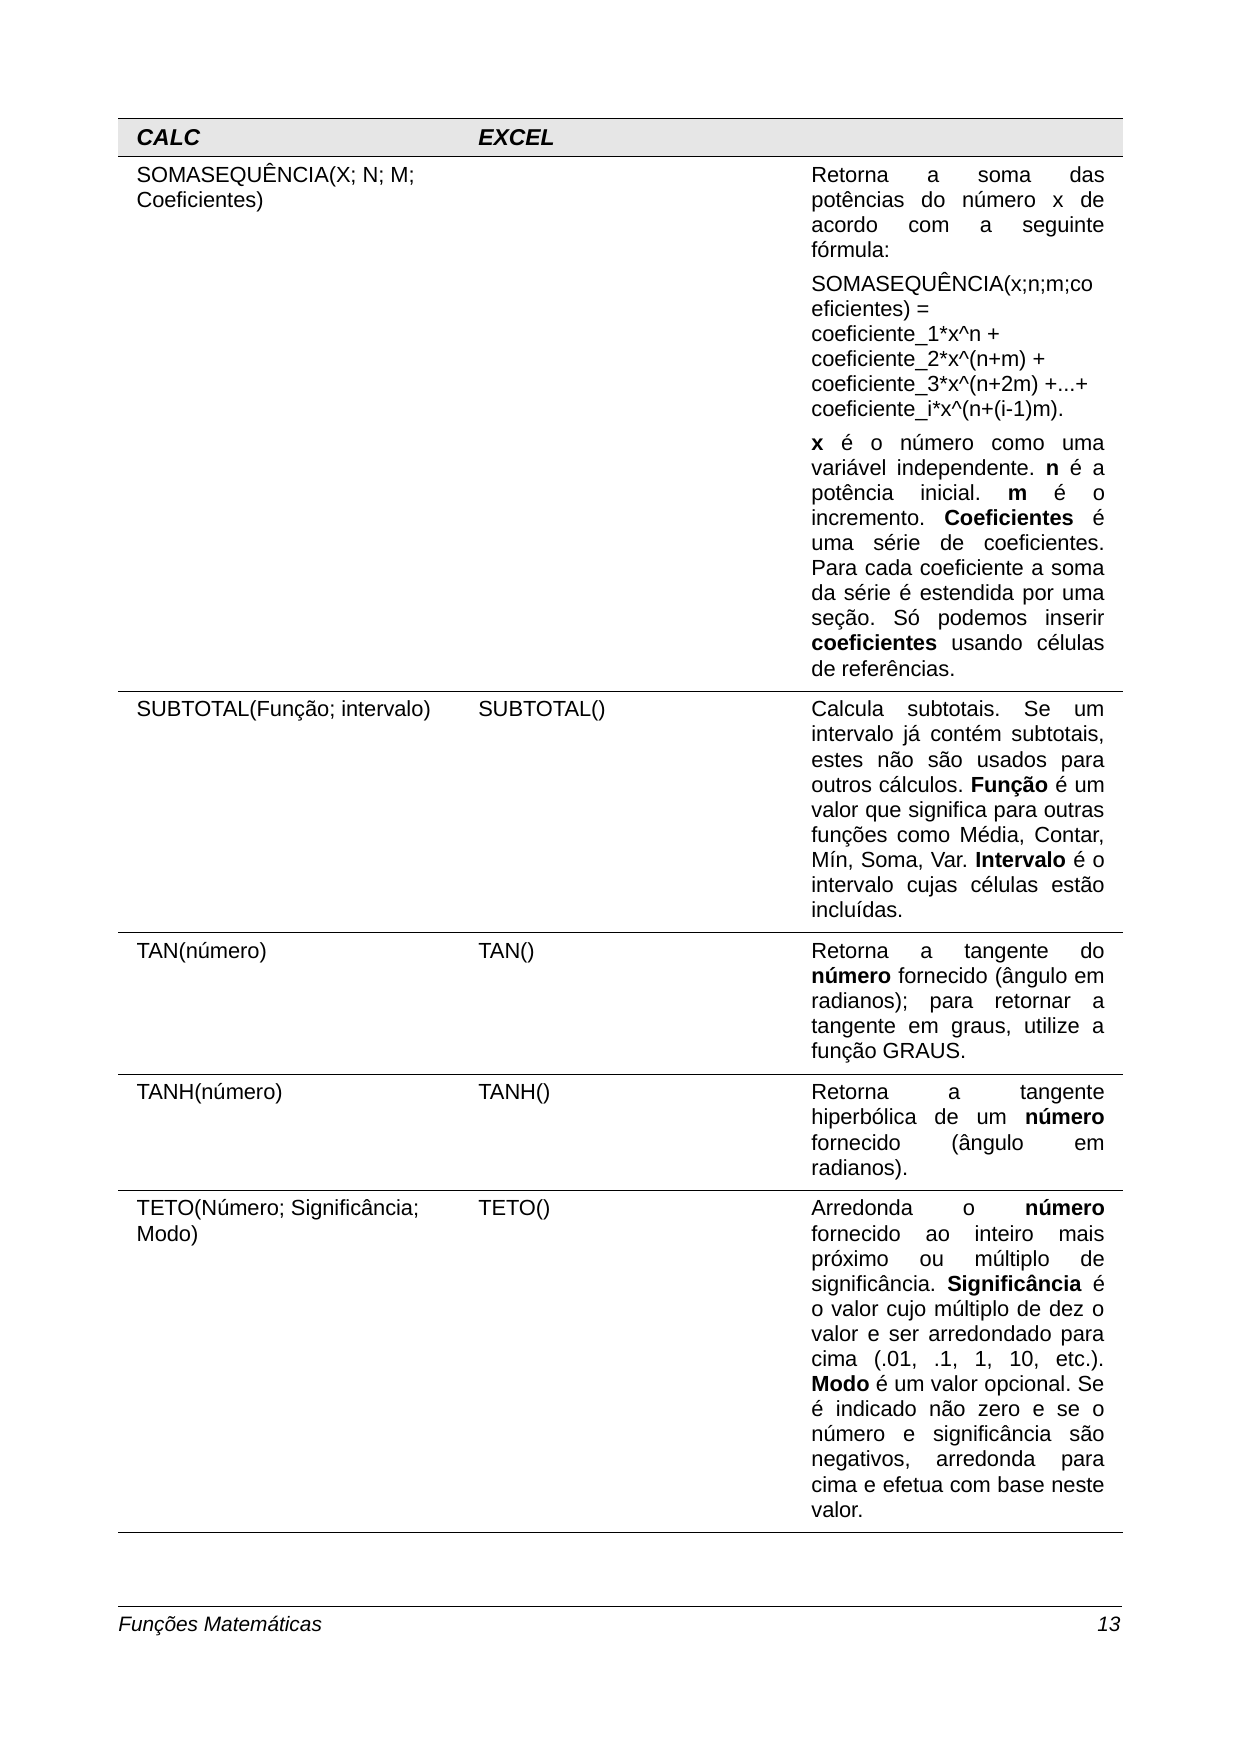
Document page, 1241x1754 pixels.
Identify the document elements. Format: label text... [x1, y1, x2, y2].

table_cell SOMASEQUÊNCIA(X; N; M; Coeficientes) [118, 157, 460, 691]
table_cell Retorna a tangente do número fornecido (ângulo em radianos); para retornar a tangente em graus, utilize a função GRAUS. [793, 933, 1123, 1073]
table_cell TANH() [460, 1075, 793, 1189]
table_cell TAN() [460, 933, 793, 1073]
table_header EXCEL [460, 119, 793, 156]
table_header [793, 119, 1123, 156]
table_cell TETO() [460, 1191, 793, 1532]
table_cell TETO(Número; Significância; Modo) [118, 1191, 460, 1532]
table_header CALC [118, 119, 460, 156]
table_cell Arredonda o número fornecido ao inteiro mais próximo ou múltiplo de significância. Significância é o valor cujo múltiplo de dez o valor e ser arredondado para cima (.01, .1, 1, 10, etc.). Modo é um valor opcional. Se é indicado não zero e se o número e significância são negativos, arredonda para cima e efetua com base neste valor. [793, 1191, 1123, 1532]
table_cell Retorna a soma das potências do número x de acordo com a seguinte fórmula: SOMASEQUÊNCIA(x;n;m;coeficientes) = coeficiente_1*x^n + coeficiente_2*x^(n+m) + coeficiente_3*x^(n+2m) +...+ coeficiente_i*x^(n+(i-1)m). x é o número como uma variável independente. n é a potência inicial. m é o incremento. Coeficientes é uma série de coeficientes. Para cada coeficiente a soma da série é estendida por uma seção. Só podemos inserir coeficientes usando células de referências. [793, 157, 1123, 691]
table_cell [460, 157, 793, 691]
table_cell Calcula subtotais. Se um intervalo já contém subtotais, estes não são usados para outros cálculos. Função é um valor que significa para outras funções como Média, Contar, Mín, Soma, Var. Intervalo é o intervalo cujas células estão incluídas. [793, 692, 1123, 932]
table_cell SUBTOTAL(Função; intervalo) [118, 692, 460, 932]
table_cell TAN(número) [118, 933, 460, 1073]
table_cell SUBTOTAL() [460, 692, 793, 932]
table_cell TANH(número) [118, 1075, 460, 1189]
table_cell Retorna a tangente hiperbólica de um número fornecido (ângulo em radianos). [793, 1075, 1123, 1189]
